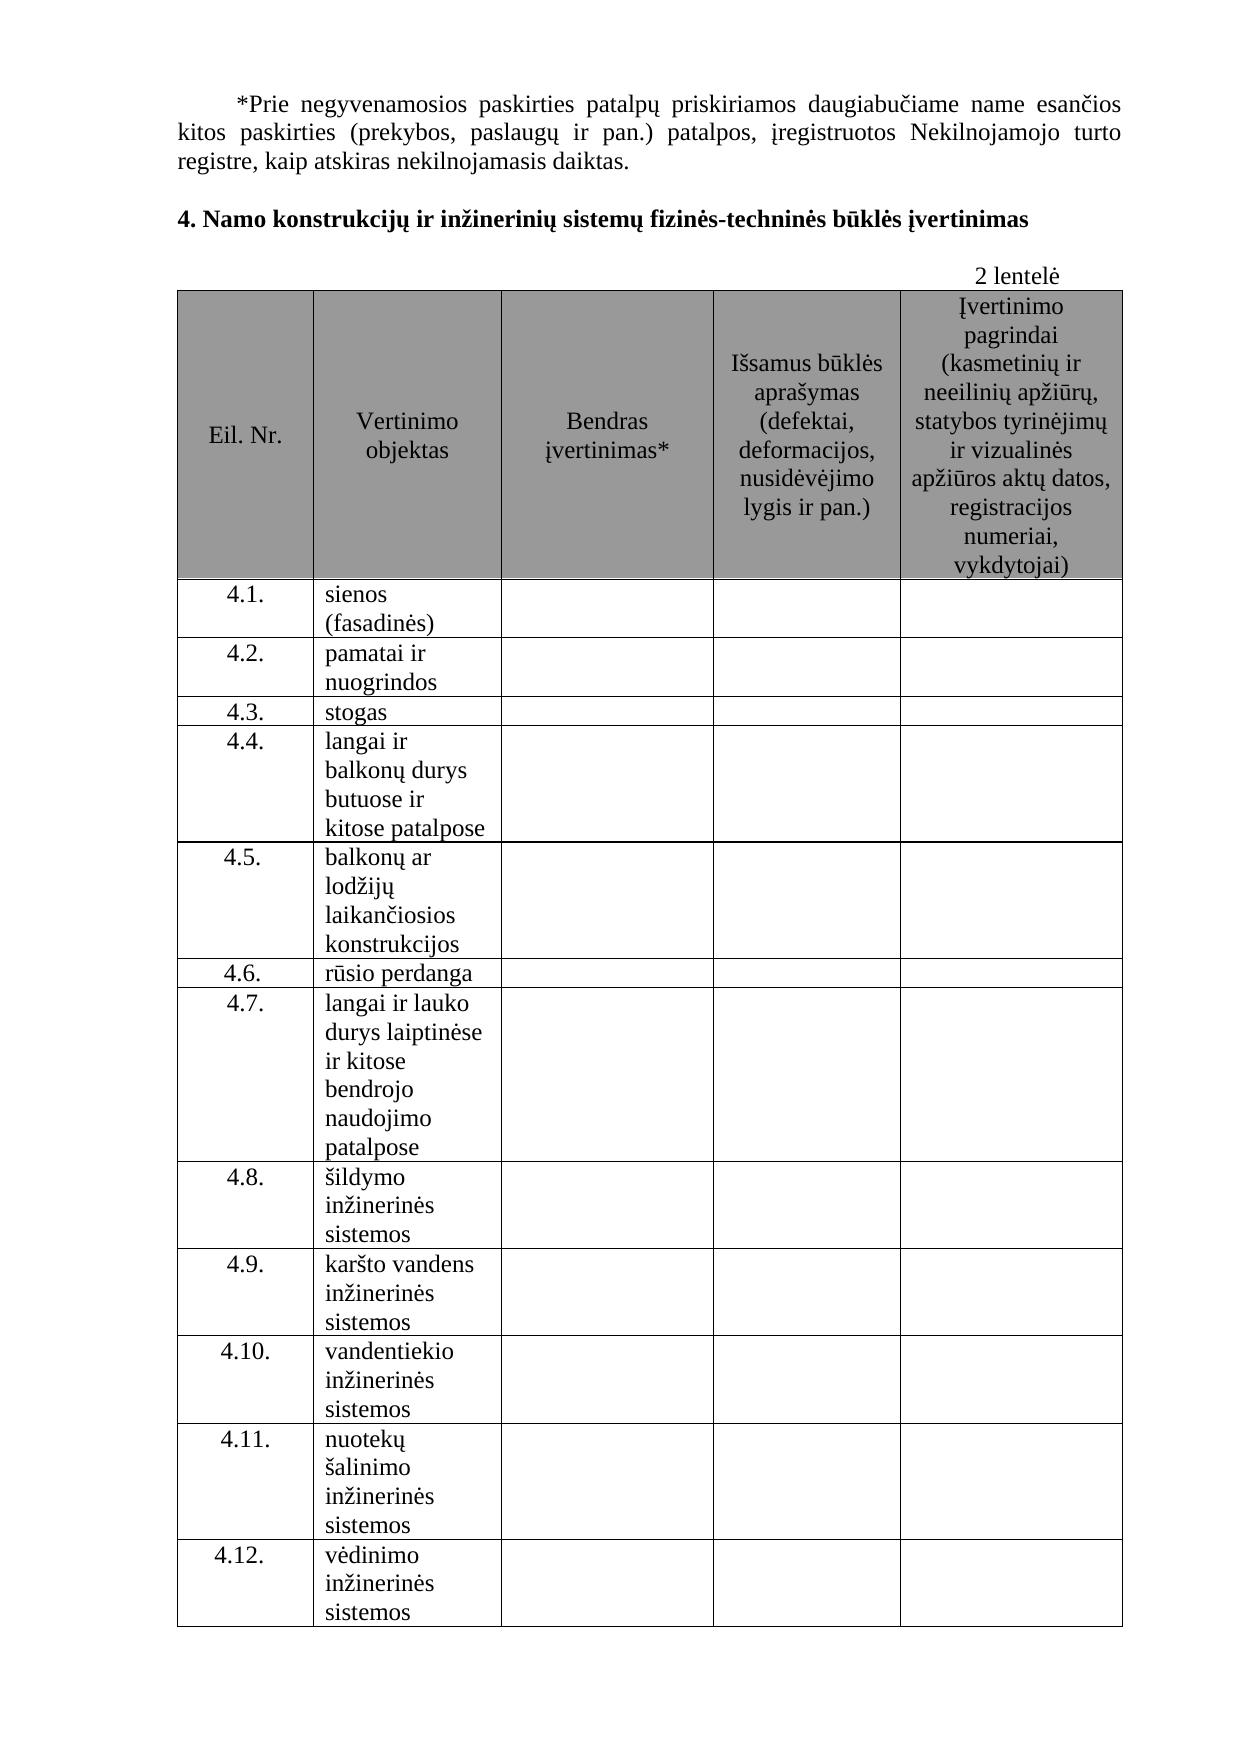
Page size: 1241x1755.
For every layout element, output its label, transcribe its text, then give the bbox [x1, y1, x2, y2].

table_cell [714, 580, 900, 637]
table_cell [714, 959, 900, 987]
table_cell sienos (fasadinės) [314, 580, 501, 637]
table_cell [901, 638, 1122, 696]
table_cell [714, 638, 900, 696]
table_cell 4.3. [178, 697, 313, 725]
table_header Bendras įvertinimas* [502, 291, 713, 578]
table_cell [714, 988, 900, 1161]
table_header Vertinimo objektas [314, 291, 501, 578]
table_cell [502, 1540, 713, 1626]
table_cell [901, 959, 1122, 987]
text 2 lentelė [177, 261, 1122, 290]
table_cell langai ir lauko durys laiptinėse ir kitose bendrojo naudojimo patalpose [314, 988, 501, 1161]
table_cell [901, 1162, 1122, 1248]
table_cell 4.10. [178, 1336, 313, 1423]
table_cell [502, 1249, 713, 1335]
table_cell nuotekų šalinimo inžinerinės sistemos [314, 1424, 501, 1539]
table_cell 4.6. [178, 959, 313, 987]
table_cell [901, 1249, 1122, 1335]
table_cell [901, 1540, 1122, 1626]
table_cell 4.12. [178, 1540, 313, 1626]
table_cell [714, 1336, 900, 1423]
table_cell langai ir balkonų durys butuose ir kitose patalpose [314, 726, 501, 841]
table_cell rūsio perdanga [314, 959, 501, 987]
table_cell [901, 1336, 1122, 1423]
table_cell [502, 959, 713, 987]
table_cell vėdinimo inžinerinės sistemos [314, 1540, 501, 1626]
table_cell 4.7. [178, 988, 313, 1161]
table_cell [714, 843, 900, 957]
table_cell šildymo inžinerinės sistemos [314, 1162, 501, 1248]
table_cell [502, 638, 713, 696]
table_cell karšto vandens inžinerinės sistemos [314, 1249, 501, 1335]
table_cell [502, 843, 713, 957]
table_cell [502, 1336, 713, 1423]
table_cell vandentiekio inžinerinės sistemos [314, 1336, 501, 1423]
table_cell [502, 988, 713, 1161]
table_cell [502, 697, 713, 725]
table_cell 4.5. [178, 843, 313, 957]
table_cell [714, 726, 900, 841]
table_cell pamatai ir nuogrindos [314, 638, 501, 696]
table_cell stogas [314, 697, 501, 725]
table_cell [714, 697, 900, 725]
table_header Įvertinimo pagrindai (kasmetinių ir neeilinių apžiūrų, statybos tyrinėjimų ir vizualinės apžiūros aktų datos, registracijos numeriai, vykdytojai) [901, 291, 1122, 578]
table_cell [502, 580, 713, 637]
table_header Išsamus būklės aprašymas (defektai, deformacijos, nusidėvėjimo lygis ir pan.) [714, 291, 900, 578]
table_cell 4.11. [178, 1424, 313, 1539]
text 4. Namo konstrukcijų ir inžinerinių sistemų fizinės-techninės būklės įvertinimas [177, 204, 1122, 232]
table_cell [901, 988, 1122, 1161]
table_cell [901, 697, 1122, 725]
table_cell [901, 843, 1122, 957]
text *Prie negyvenamosios paskirties patalpų priskiriamos daugiabučiame name esančios kitos paskirties (prekybos, paslaugų ir pan.) patalpos, įregistruotos Nekilnojamojo turto registre, kaip atskiras nekilnojamasis daiktas. [177, 89, 1122, 175]
table_cell [502, 1162, 713, 1248]
table_cell [502, 726, 713, 841]
table_cell [901, 1424, 1122, 1539]
table_cell 4.9. [178, 1249, 313, 1335]
table_cell 4.8. [178, 1162, 313, 1248]
table_cell [901, 726, 1122, 841]
table_cell [502, 1424, 713, 1539]
table_header Eil. Nr. [178, 291, 313, 578]
table_cell [714, 1424, 900, 1539]
table_cell balkonų ar lodžijų laikančiosios konstrukcijos [314, 843, 501, 957]
table_cell [714, 1249, 900, 1335]
table_cell 4.1. [178, 580, 313, 637]
table_cell [901, 580, 1122, 637]
table_cell 4.2. [178, 638, 313, 696]
table_cell [714, 1162, 900, 1248]
table_cell 4.4. [178, 726, 313, 841]
table_cell [714, 1540, 900, 1626]
